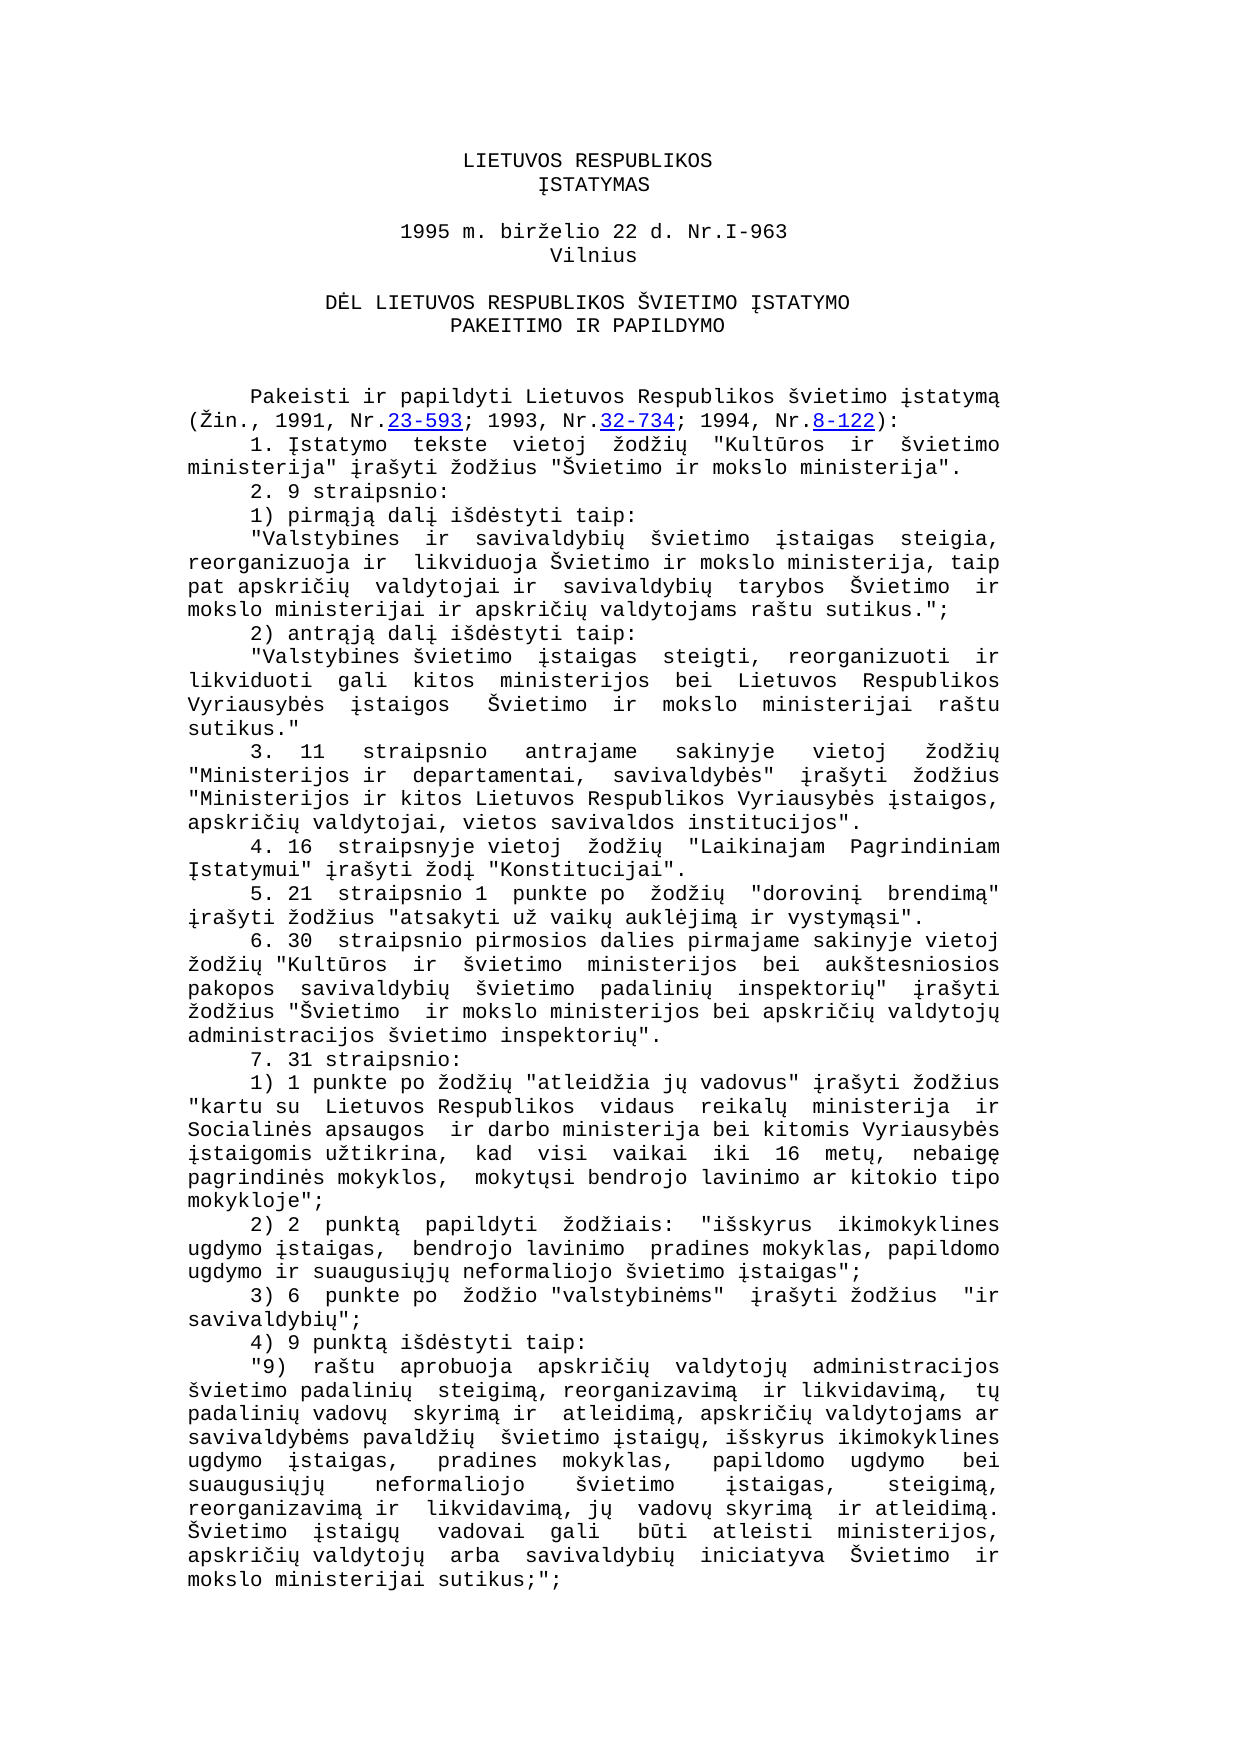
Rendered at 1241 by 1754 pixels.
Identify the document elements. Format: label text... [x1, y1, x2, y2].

text savivaldybių"; [187, 1309, 1053, 1332]
text žodžius "Švietimo ir mokslo ministerijos bei apskričių valdytojų [187, 1001, 1053, 1025]
text žodžių "Kultūros ir švietimo ministerijos bei aukštesniosios [187, 954, 1053, 978]
text 1) pirmąją dalį išdėstyti taip: [187, 505, 1053, 528]
text "Ministerijos ir kitos Lietuvos Respublikos Vyriausybės įstaigos, [187, 788, 1053, 812]
text administracijos švietimo inspektorių". [187, 1025, 1053, 1048]
text apskričių valdytojai, vietos savivaldos institucijos". [187, 812, 1053, 836]
text mokykloje"; [187, 1190, 1053, 1214]
text 6. 30 straipsnio pirmosios dalies pirmajame sakinyje vietoj [187, 930, 1053, 954]
text reorganizavimą ir likvidavimą, jų vadovų skyrimą ir atleidimą. [187, 1498, 1053, 1521]
text švietimo padalinių steigimą, reorganizavimą ir likvidavimą, tų [187, 1379, 1053, 1403]
text 4. 16 straipsnyje vietoj žodžių "Laikinajam Pagrindiniam [187, 836, 1053, 859]
text pagrindinės mokyklos, mokytųsi bendrojo lavinimo ar kitokio tipo [187, 1167, 1053, 1190]
text Socialinės apsaugos ir darbo ministerija bei kitomis Vyriausybės [187, 1119, 1053, 1143]
text ugdymo įstaigas, pradines mokyklas, papildomo ugdymo bei [187, 1451, 1053, 1474]
text mokslo ministerijai ir apskričių valdytojams raštu sutikus."; [187, 599, 1053, 623]
text "Valstybines švietimo įstaigas steigti, reorganizuoti ir [187, 647, 1053, 670]
text 1995 m. birželio 22 d. Nr.I-963 [187, 221, 1053, 244]
text 2. 9 straipsnio: [187, 481, 1053, 505]
text Vilnius [187, 244, 1053, 268]
text "Ministerijos ir departamentai, savivaldybės" įrašyti žodžius [187, 765, 1053, 788]
text 5. 21 straipsnio 1 punkte po žodžių "dorovinį brendimą" [187, 883, 1053, 907]
text padalinių vadovų skyrimą ir atleidimą, apskričių valdytojams ar [187, 1403, 1053, 1427]
text DĖL LIETUVOS RESPUBLIKOS ŠVIETIMO ĮSTATYMO [187, 292, 1053, 316]
text suaugusiųjų neformaliojo švietimo įstaigas, steigimą, [187, 1474, 1053, 1498]
text LIETUVOS RESPUBLIKOS [187, 150, 1053, 174]
text 7. 31 straipsnio: [187, 1048, 1053, 1072]
text reorganizuoja ir likviduoja Švietimo ir mokslo ministerija, taip [187, 552, 1053, 576]
text ugdymo įstaigas, bendrojo lavinimo pradines mokyklas, papildomo [187, 1238, 1053, 1261]
text sutikus." [187, 717, 1053, 741]
text savivaldybėms pavaldžių švietimo įstaigų, išskyrus ikimokyklines [187, 1427, 1053, 1451]
text įstaigomis užtikrina, kad visi vaikai iki 16 metų, nebaigę [187, 1143, 1053, 1167]
text ministerija" įrašyti žodžius "Švietimo ir mokslo ministerija". [187, 457, 1053, 481]
text 2) 2 punktą papildyti žodžiais: "išskyrus ikimokyklines [187, 1214, 1053, 1238]
text likviduoti gali kitos ministerijos bei Lietuvos Respublikos [187, 670, 1053, 694]
text Vyriausybės įstaigos Švietimo ir mokslo ministerijai raštu [187, 694, 1053, 717]
text pakopos savivaldybių švietimo padalinių inspektorių" įrašyti [187, 978, 1053, 1001]
text įrašyti žodžius "atsakyti už vaikų auklėjimą ir vystymąsi". [187, 907, 1053, 930]
text ugdymo ir suaugusiųjų neformaliojo švietimo įstaigas"; [187, 1261, 1053, 1285]
text 1) 1 punkte po žodžių "atleidžia jų vadovus" įrašyti žodžius [187, 1072, 1053, 1096]
text 4) 9 punktą išdėstyti taip: [187, 1332, 1053, 1356]
text PAKEITIMO IR PAPILDYMO [187, 316, 1053, 339]
text pat apskričių valdytojai ir savivaldybių tarybos Švietimo ir [187, 576, 1053, 599]
text mokslo ministerijai sutikus;"; [187, 1569, 1053, 1592]
text (Žin., 1991, Nr.23-593; 1993, Nr.32-734; 1994, Nr.8-122): [187, 410, 1053, 434]
text 1. Įstatymo tekste vietoj žodžių "Kultūros ir švietimo [187, 434, 1053, 457]
text Pakeisti ir papildyti Lietuvos Respublikos švietimo įstatymą [187, 386, 1053, 410]
text ĮSTATYMAS [187, 174, 1053, 197]
text Įstatymui" įrašyti žodį "Konstitucijai". [187, 859, 1053, 883]
text 3. 11 straipsnio antrajame sakinyje vietoj žodžių [187, 741, 1053, 765]
text "kartu su Lietuvos Respublikos vidaus reikalų ministerija ir [187, 1096, 1053, 1119]
text 2) antrąją dalį išdėstyti taip: [187, 623, 1053, 647]
text 3) 6 punkte po žodžio "valstybinėms" įrašyti žodžius "ir [187, 1285, 1053, 1309]
text "9) raštu aprobuoja apskričių valdytojų administracijos [187, 1356, 1053, 1379]
text Švietimo įstaigų vadovai gali būti atleisti ministerijos, [187, 1521, 1053, 1545]
text apskričių valdytojų arba savivaldybių iniciatyva Švietimo ir [187, 1545, 1053, 1569]
text "Valstybines ir savivaldybių švietimo įstaigas steigia, [187, 528, 1053, 552]
